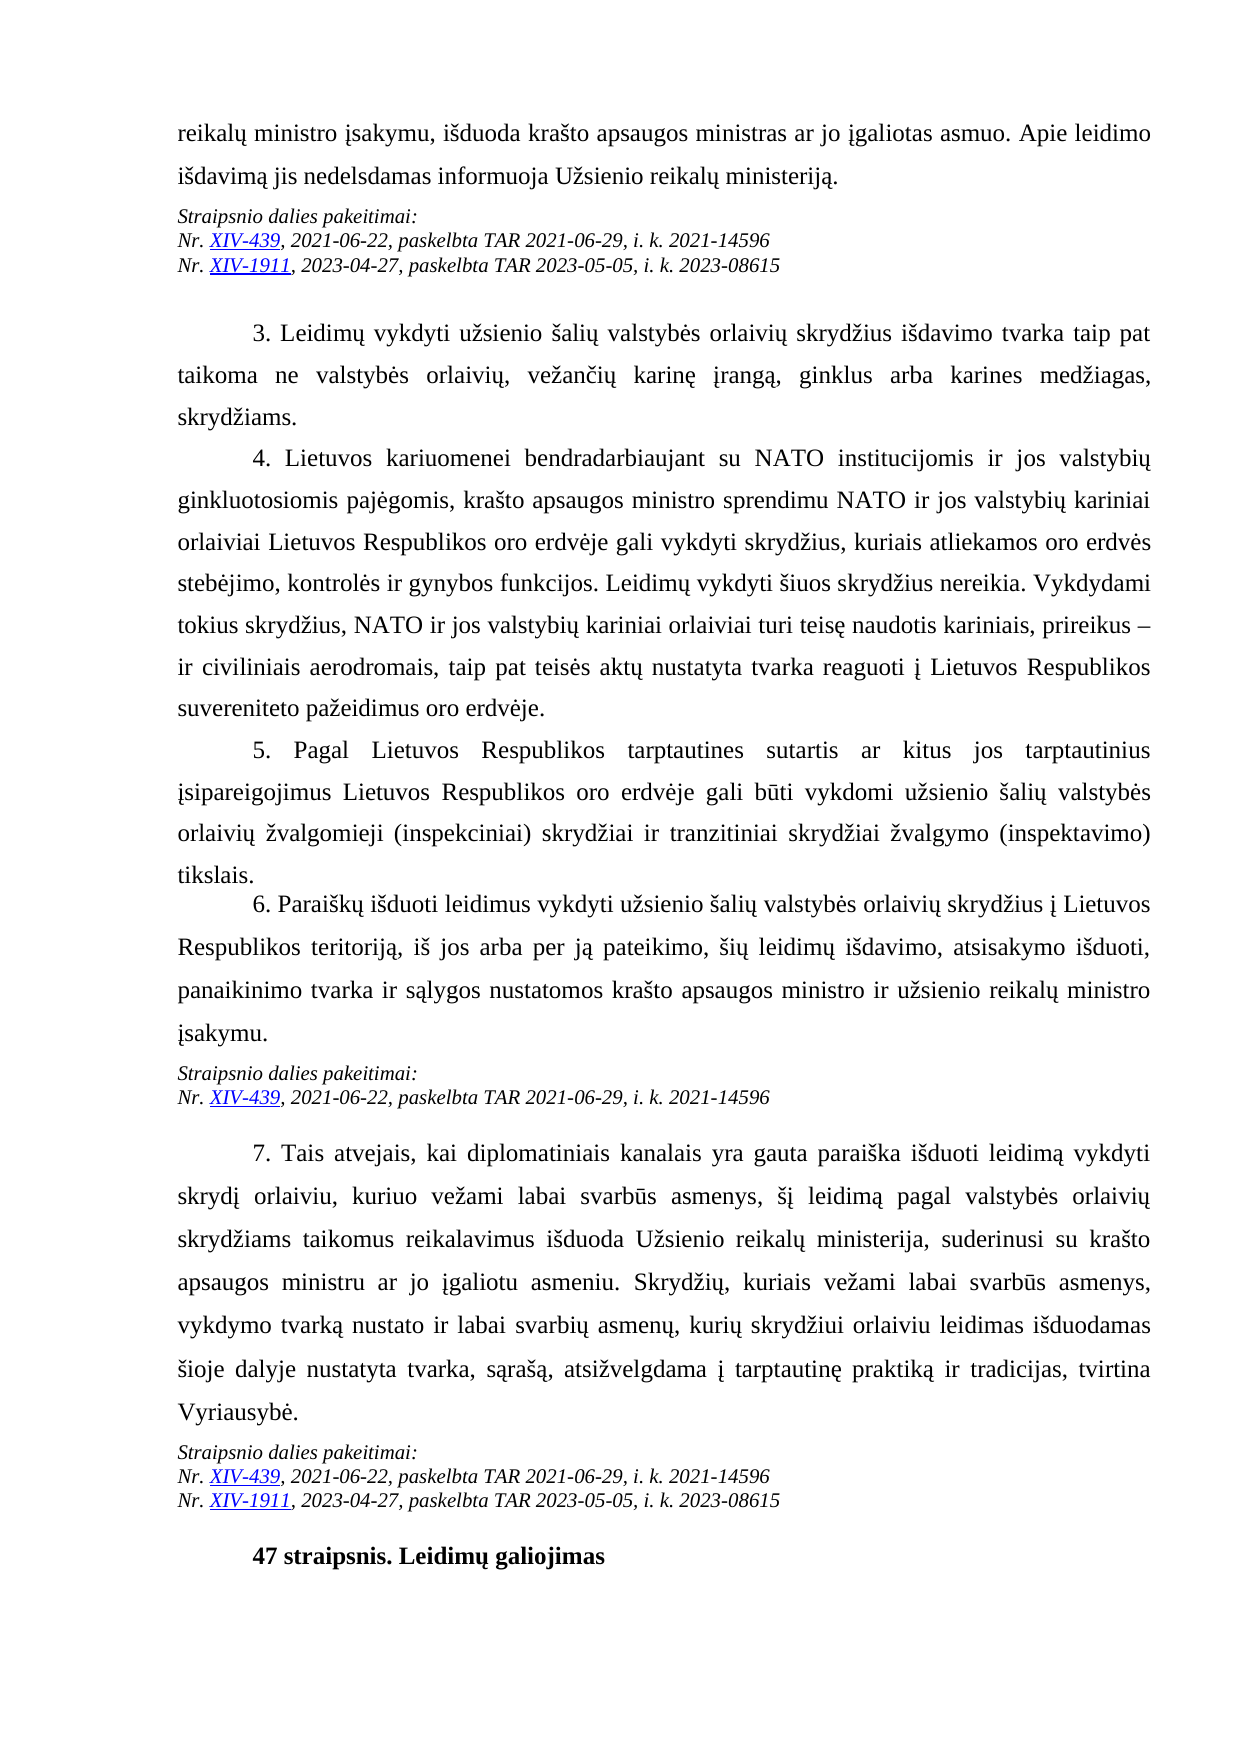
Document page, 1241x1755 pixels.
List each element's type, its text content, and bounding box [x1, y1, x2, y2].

text reikalų ministro įsakymu, išduoda krašto apsaugos ministras ar jo įgaliotas asmuo. Apie leidimo išdavimą jis nedelsdamas informuoja Užsienio reikalų ministeriją. [177, 118, 1152, 190]
text 5. Pagal Lietuvos Respublikos tarptautines sutartis ar kitus jos tarptautinius įsipareigojimus Lietuvos Respublikos oro erdvėje gali būti vykdomi užsienio šalių valstybės orlaivių žvalgomieji (inspekciniai) skrydžiai ir tranzitiniai skrydžiai žvalgymo (inspektavimo) tikslais. [177, 722, 1152, 889]
text Straipsnio dalies pakeitimai: [177, 204, 1152, 228]
text Nr. XIV-439, 2021-06-22, paskelbta TAR 2021-06-29, i. k. 2021-14596 [177, 1085, 1152, 1109]
text Nr. XIV-439, 2021-06-22, paskelbta TAR 2021-06-29, i. k. 2021-14596 [177, 1464, 1152, 1488]
text Straipsnio dalies pakeitimai: [177, 1061, 1152, 1085]
text Nr. XIV-439, 2021-06-22, paskelbta TAR 2021-06-29, i. k. 2021-14596 [177, 228, 1152, 252]
text 3. Leidimų vykdyti užsienio šalių valstybės orlaivių skrydžius išdavimo tvarka taip pat taikoma ne valstybės orlaivių, vežančių karinę įrangą, ginklus arba karines medžiagas, skrydžiams. [177, 305, 1152, 430]
text 6. Paraiškų išduoti leidimus vykdyti užsienio šalių valstybės orlaivių skrydžius į Lietuvos Respublikos teritoriją, iš jos arba per ją pateikimo, šių leidimų išdavimo, atsisakymo išduoti, panaikinimo tvarka ir sąlygos nustatomos krašto apsaugos ministro ir užsienio reikalų ministro įsakymu. [177, 889, 1152, 1047]
text Straipsnio dalies pakeitimai: [177, 1440, 1152, 1464]
text 4. Lietuvos kariuomenei bendradarbiaujant su NATO institucijomis ir jos valstybių ginkluotosiomis pajėgomis, krašto apsaugos ministro sprendimu NATO ir jos valstybių kariniai orlaiviai Lietuvos Respublikos oro erdvėje gali vykdyti skrydžius, kuriais atliekamos oro erdvės stebėjimo, kontrolės ir gynybos funkcijos. Leidimų vykdyti šiuos skrydžius nereikia. Vykdydami tokius skrydžius, NATO ir jos valstybių kariniai orlaiviai turi teisę naudotis kariniais, prireikus – ir civiliniais aerodromais, taip pat teisės aktų nustatyta tvarka reaguoti į Lietuvos Respublikos suvereniteto pažeidimus oro erdvėje. [177, 430, 1152, 722]
text Nr. XIV-1911, 2023-04-27, paskelbta TAR 2023-05-05, i. k. 2023-08615 [177, 252, 1152, 277]
text Nr. XIV-1911, 2023-04-27, paskelbta TAR 2023-05-05, i. k. 2023-08615 [177, 1488, 1152, 1512]
text 7. Tais atvejais, kai diplomatiniais kanalais yra gauta paraiška išduoti leidimą vykdyti skrydį orlaiviu, kuriuo vežami labai svarbūs asmenys, šį leidimą pagal valstybės orlaivių skrydžiams taikomus reikalavimus išduoda Užsienio reikalų ministerija, suderinusi su krašto apsaugos ministru ar jo įgaliotu asmeniu. Skrydžių, kuriais vežami labai svarbūs asmenys, vykdymo tvarką nustato ir labai svarbių asmenų, kurių skrydžiui orlaiviu leidimas išduodamas šioje dalyje nustatyta tvarka, sąrašą, atsižvelgdama į tarptautinę praktiką ir tradicijas, tvirtina Vyriausybė. [177, 1138, 1152, 1426]
text 47 straipsnis. Leidimų galiojimas [177, 1541, 1152, 1569]
